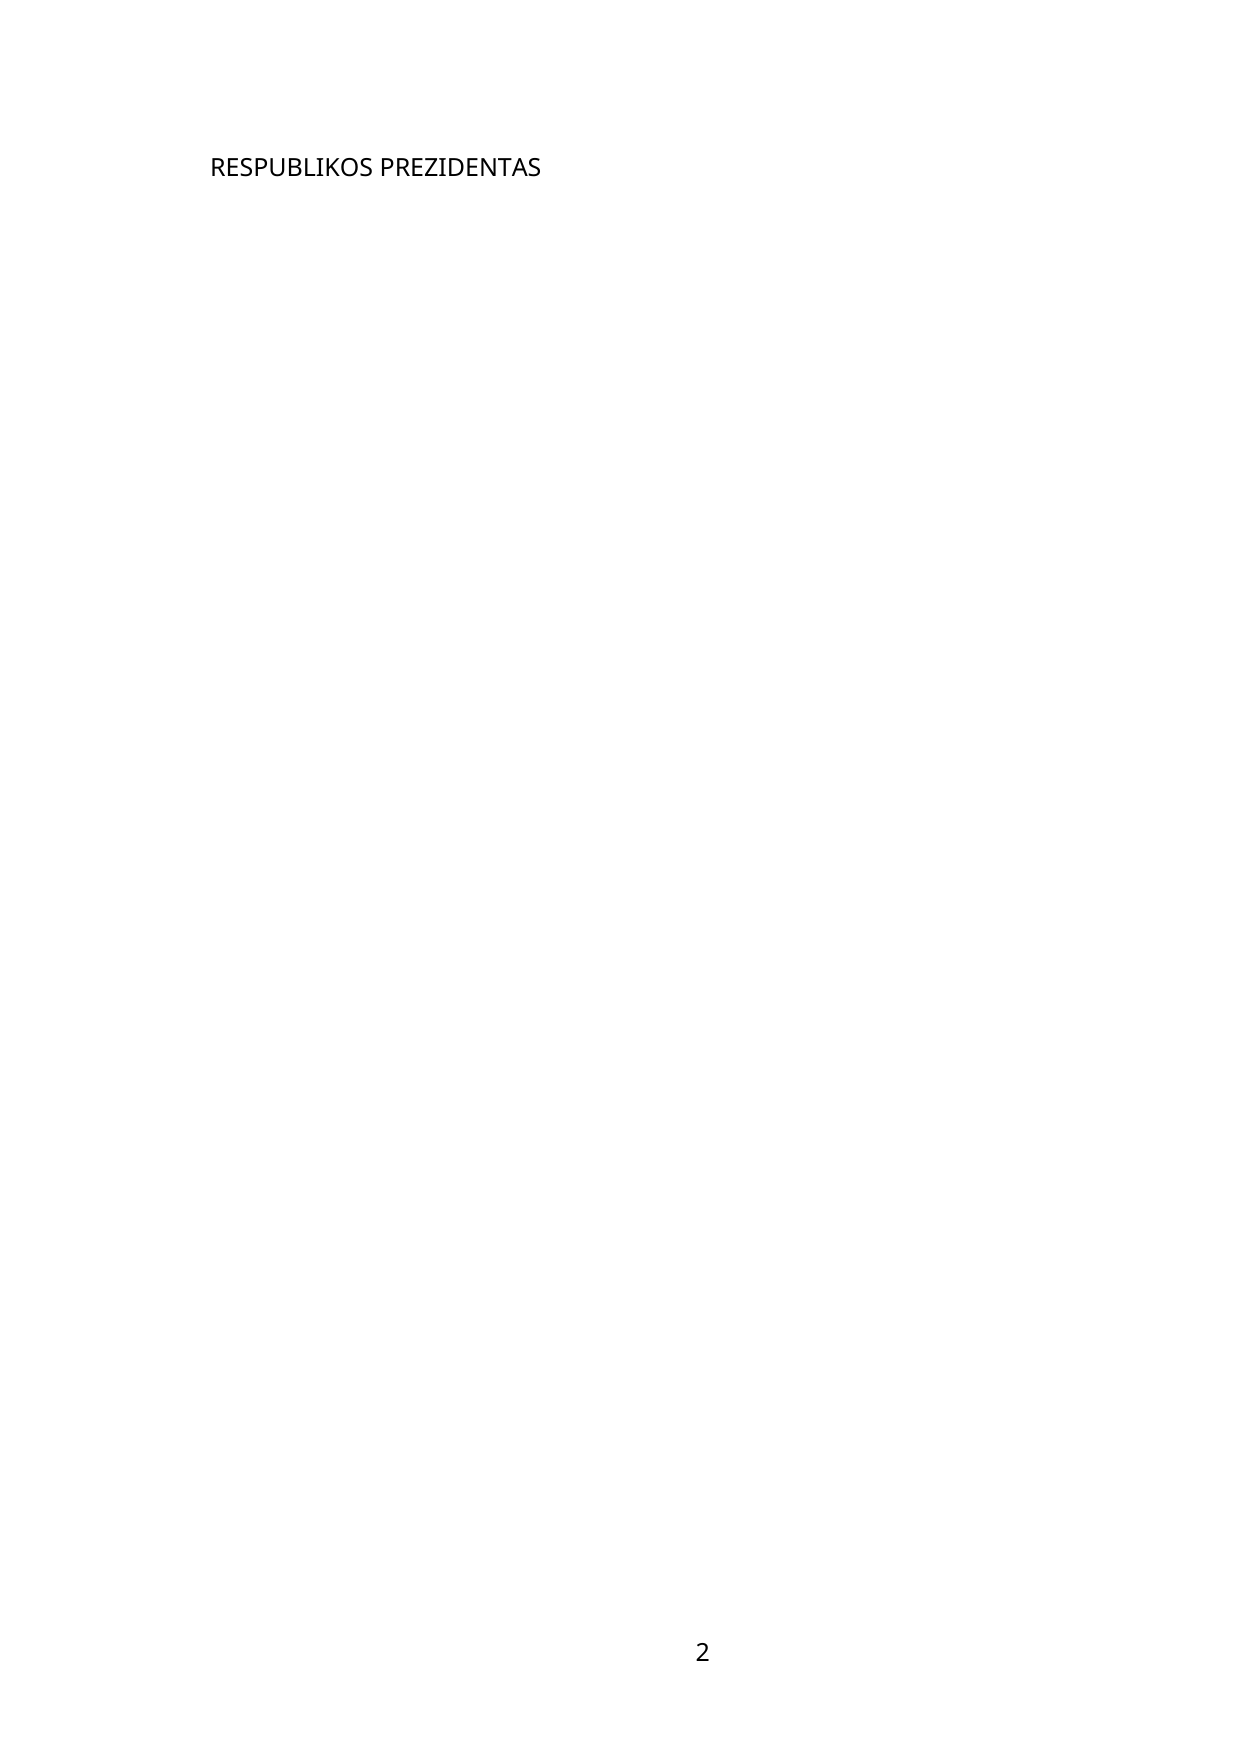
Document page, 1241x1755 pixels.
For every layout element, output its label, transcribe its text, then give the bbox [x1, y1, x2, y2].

text RESPUBLIKOS PREZIDENTAS [210, 150, 1120, 184]
